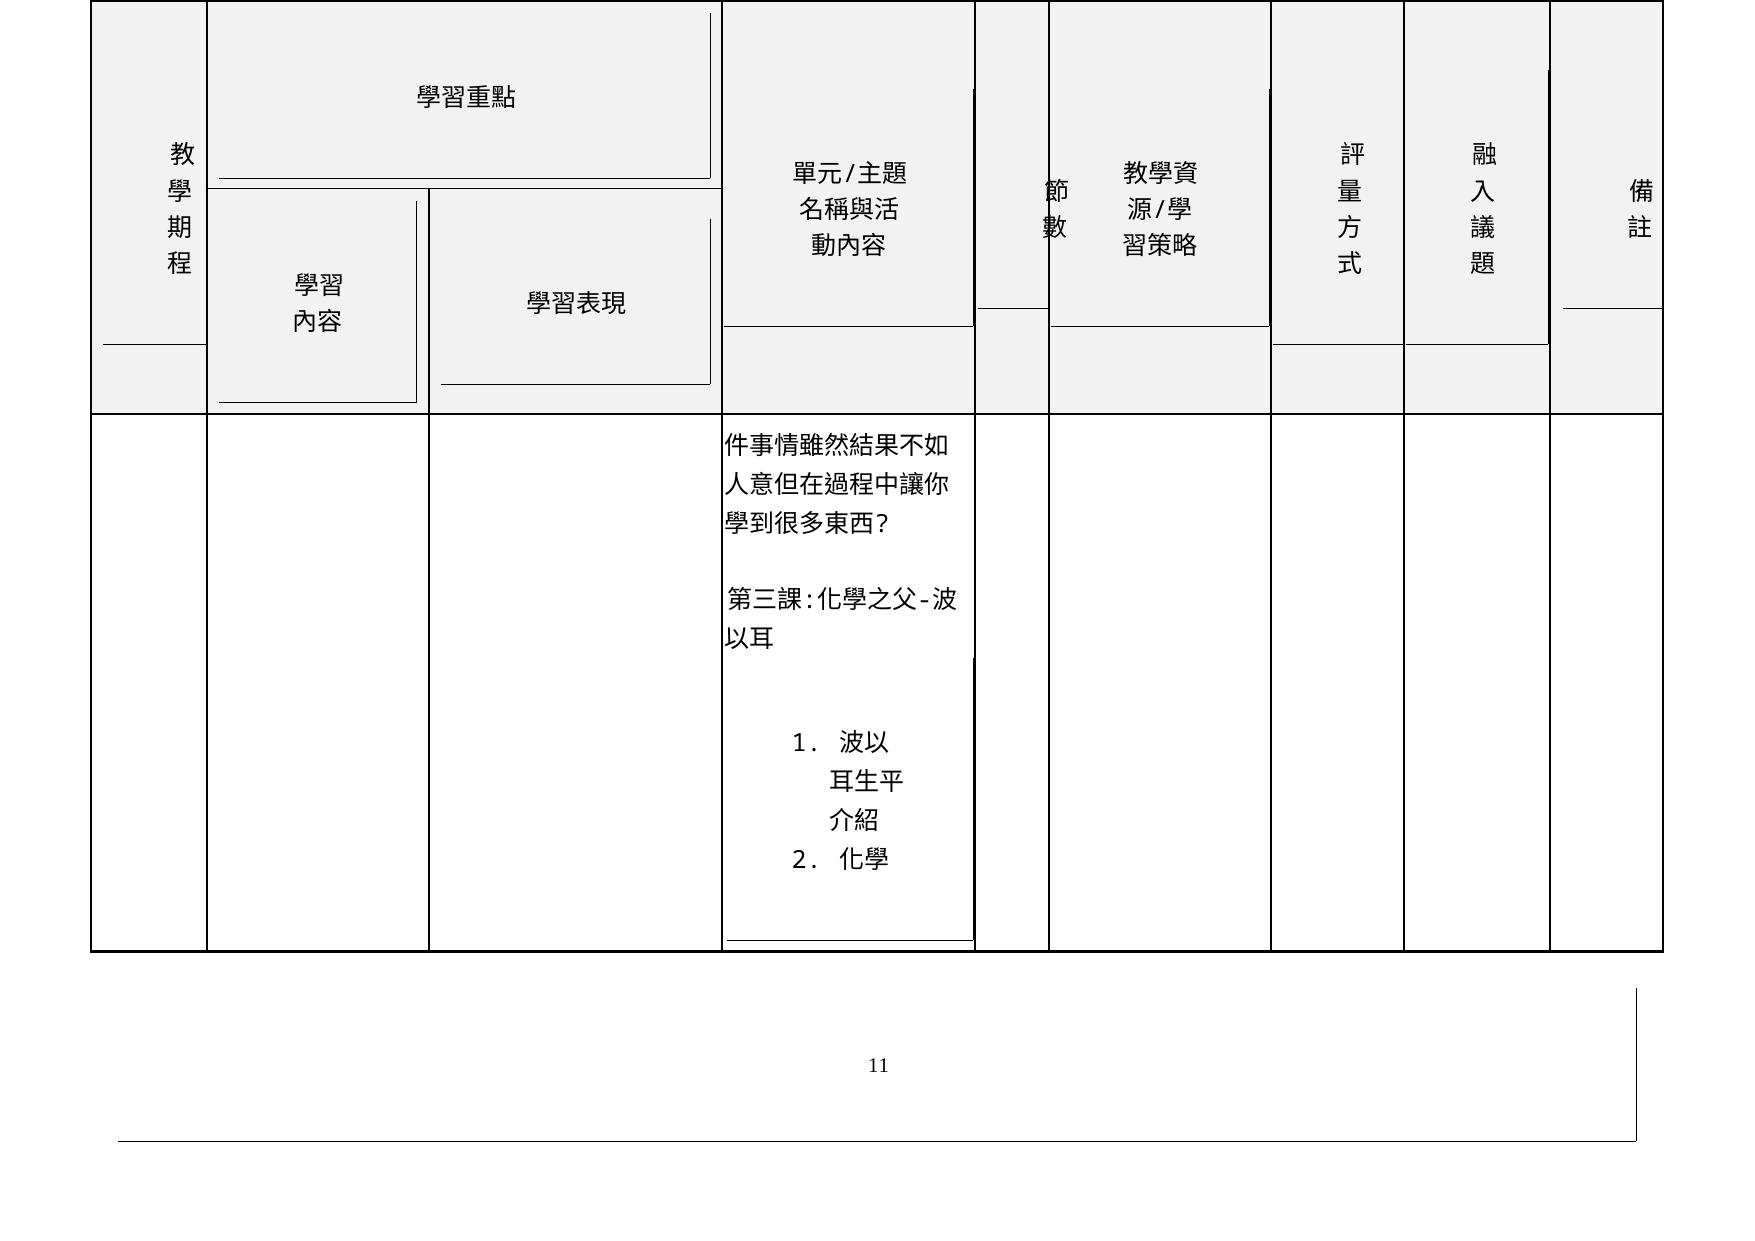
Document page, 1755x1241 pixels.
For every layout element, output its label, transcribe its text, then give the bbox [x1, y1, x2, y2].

table_header 教學資源/學習策略 [1050, 2, 1270, 413]
table_header 備註 [1551, 2, 1662, 413]
table_cell [976, 415, 1048, 950]
table_header 評量方式 [1272, 2, 1403, 413]
table_cell 學習表現 [430, 189, 721, 413]
table_header 單元/主題名稱與活動內容 [723, 2, 974, 413]
table_header 教學期程 [92, 2, 206, 413]
table_cell [430, 415, 721, 950]
table_header 融入議題 [1405, 2, 1549, 413]
table_cell 學習內容 [208, 189, 428, 413]
table_cell [1551, 415, 1662, 950]
table_header 節數 [976, 2, 1048, 413]
table_cell [1405, 415, 1549, 950]
table_cell [92, 415, 206, 950]
table_cell [1272, 415, 1403, 950]
table_cell [208, 415, 428, 950]
table_cell [1050, 415, 1270, 950]
table_cell 1.教師講述科學史上重要發現的過程，以及不同性別、背景、族群者於其中的貢獻 2.進行科學家所發現的科學知識討論彙整。 3.完成小組分組設定，並確實完成成員分工。 4.分組活動，過程中觀察、討論、記錄，完成學習單。 5.資料庫搜索技法說明與 練習。 6.進行題材關鍵字辨認訓 練。 7.開放小組討論課程時間完成資料搜尋 8.小組成員能彼此間完成對話討論，並藉由教師引導得到較為明確的方向。 9.心得撰寫 10.加強科技使用能力，資訊與通訊技術，以提升婦女權力。 第一課:科學的起源 神話思維 科學思維 https://www.youtube.com/watch?v=azCoIpjx51Q 探究提問 (1)為什麼古人要把祭品丟入火中、水中、海中? ? (2)這樣的做法可以實際解決問題嗎? (3)影片中提到科學的爸爸(把拔)是誰? (4)承(3),他認為萬物是由甚麼組成?為什麼? (5)承(4),你認為他的說法對嗎? (6)你認為泰利斯最大的貢獻是甚麼? (7)你認為真正的科學思維是甚麼? (8)你認為科學思維和神話思維何者較好? 第二課:化學的起源煉金術 煉金術的故事 https://youtu.be/v92q7txUOaI 催化劑的概念 器具發明緣由 總結 (1)有沒有聽過煉金術?煉金術是甚麼? (2)生活中有哪一項發明對你很重要呢？ (3)教師引導，請同學發表日常生活中的催化劑介紹:汽車觸媒轉換器,光觸媒,二氧化錳加入雙氧水製氧…。 請同學準備影片或投影片介紹 (4)請觀察燒杯、錐形瓶，並說明這樣設計有甚麼好處? (5)你覺得煉金術對科學有何貢獻? (6)你覺得過程和結果哪一項重要?為什麼? (7)人生經驗中有哪一件事情雖然結果不如人意但在過程中讓你學到很多東西? 第三課:化學之父-波以耳 波以耳生平介紹 化學家波以耳和煉金術師對元素理論辯論 https://youtu.be/sASsIT4F0JQ 提問 想想看：你是支持還是反對煉金術師的元素理論(三元素、 四元素)呢? 你支持或是反對的理由 想想看：你覺得波以耳為什麼可以推翻古老智慧,讓大家接受他的科學理論? 第四課:史塔爾燃素說 燃燒現象討論 貝歇爾的油土理論 燃燒後的重量變化 史塔爾的燃素說 燃素說科普文章閱讀 六.討論 (1)生活中有哪些東西可以燒，有哪些東西不能燒? 你覺得是什麼原因？ (2)你覺得貝歇爾提出的油土來解釋物質可不可以燒合不合理? (3)你支不支持史塔爾發表的燃素理論?說明你支持或不支持的理由為? 第五課:燃燒氧化 一.複習科學家史塔爾的燃素說 二. 科學家拉瓦節的問題、發現、觀察和猜測 三.提問 (1)科學家拉瓦節提到燃素說是錯的，為什麼呢？ (2)你覺得拉瓦節的發現可以推翻燃素說嗎?請簡單說明你的原因。 四.作業 (1)在影片中有提到酸的生成者氧（oxygen），請上網查查看並寫下5項有關氧的特性。 (2)在影片中有提到水的生成者氫(Hydrogen )關氫的特性,請上網查查看並寫下3項有關氫特性 [723, 415, 974, 950]
table_header 學習重點 [208, 2, 721, 188]
